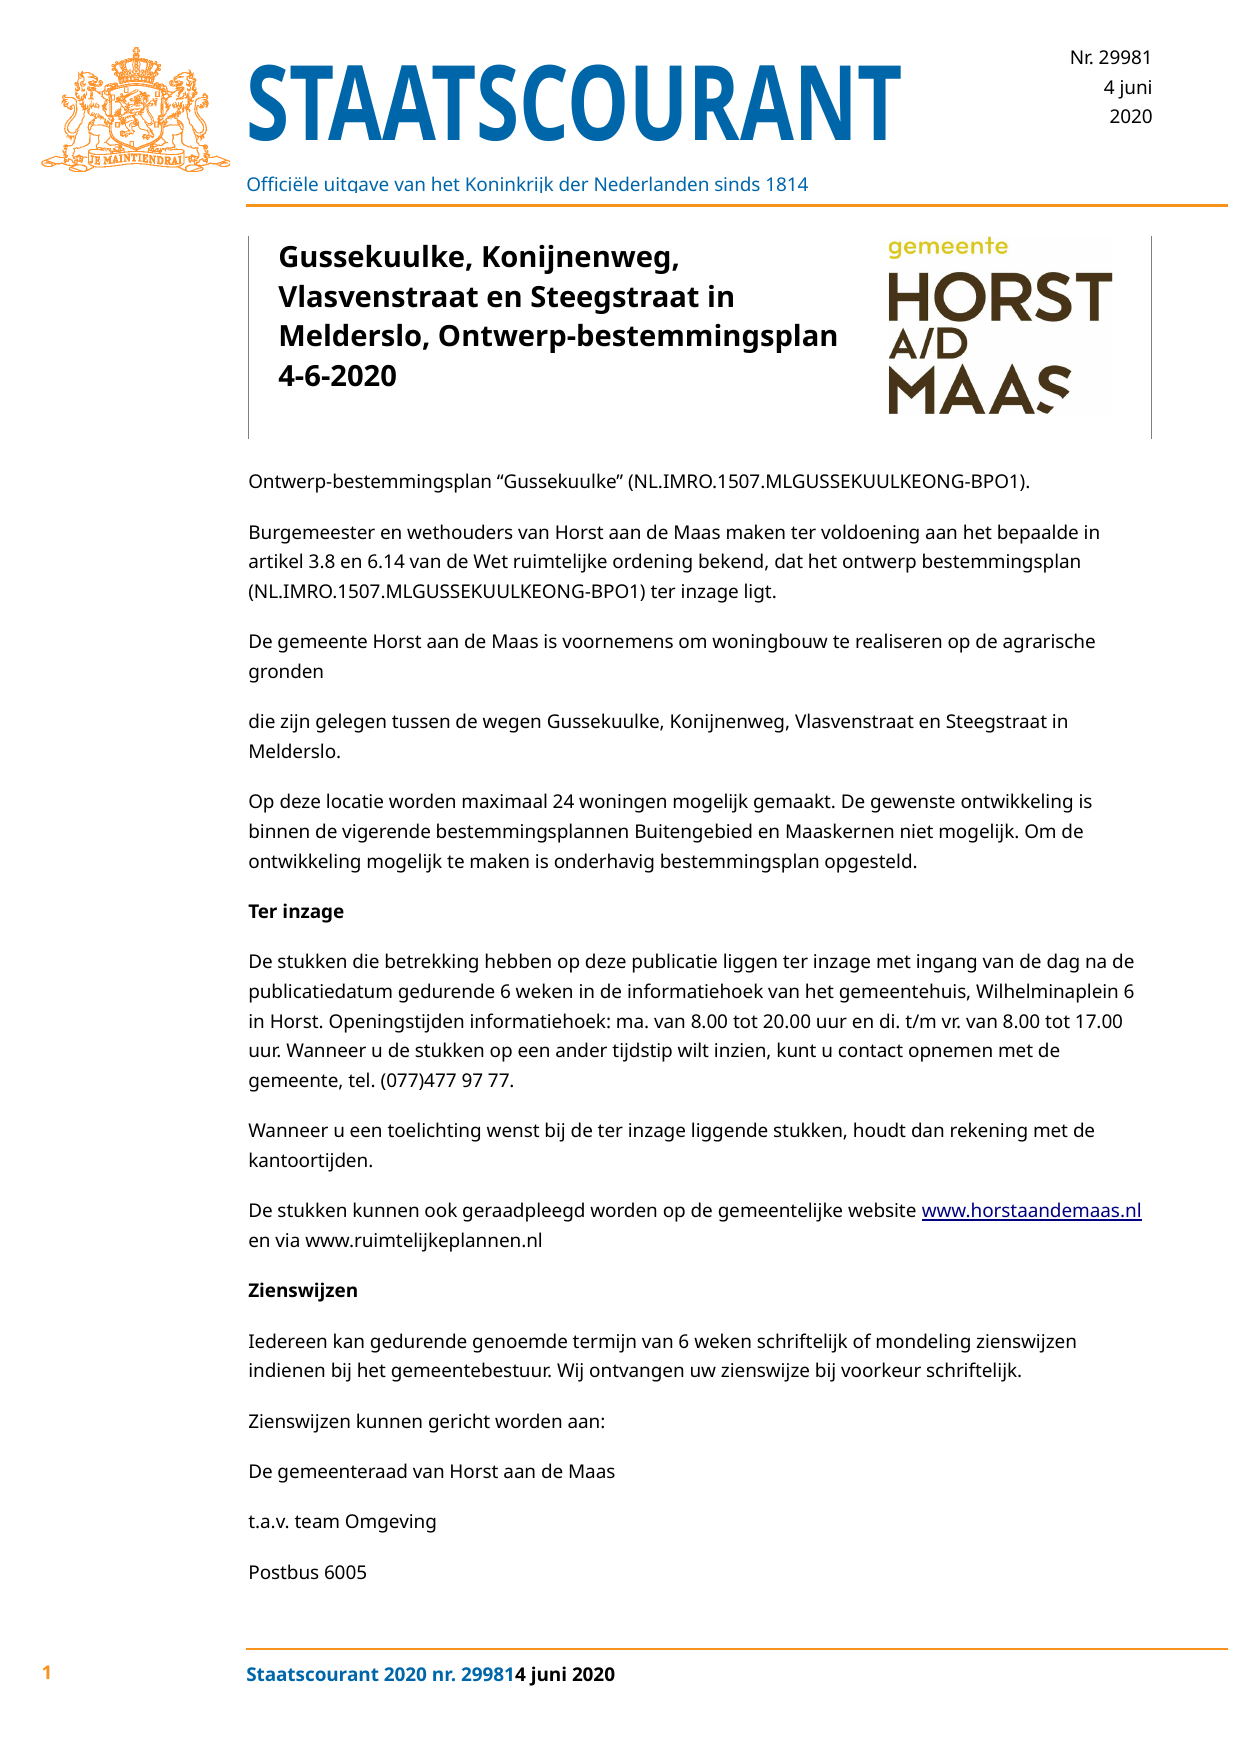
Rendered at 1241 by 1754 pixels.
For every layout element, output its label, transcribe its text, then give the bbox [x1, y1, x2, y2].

picture [888, 236, 1113, 414]
text De stukken kunnen ook geraadpleegd worden op de gemeentelijke website www.horstaandemaas.nl en via www.ruimtelijkeplannen.nl [248, 1197, 1152, 1253]
text t.a.v. team Omgeving [248, 1509, 1152, 1534]
text die zijn gelegen tussen de wegen Gussekuulke, Konijnenweg, Vlasvenstraat en Steegstraat in Melderslo. [248, 709, 1152, 764]
text Iedereen kan gedurende genoemde termijn van 6 weken schriftelijk of mondeling zienswijzen indienen bij het gemeentebestuur. Wij ontvangen uw zienswijze bij voorkeur schriftelijk. [248, 1328, 1152, 1383]
text Op deze locatie worden maximaal 24 woningen mogelijk gemaakt. De gewenste ontwikkeling is binnen de vigerende bestemmingsplannen Buitengebied en Maaskernen niet mogelijk. Om de ontwikkeling mogelijk te maken is onderhavig bestemmingsplan opgesteld. [248, 789, 1152, 873]
text Burgemeester en wethouders van Horst aan de Maas maken ter voldoening aan het bepaalde in artikel 3.8 en 6.14 van de Wet ruimtelijke ordening bekend, dat het ontwerp bestemmingsplan (NL.IMRO.1507.MLGUSSEKUULKEONG-BPO1) ter inzage ligt. [248, 519, 1152, 604]
table_header [1113, 236, 1151, 413]
text Ter inzage [248, 898, 1152, 924]
text Postbus 6005 [248, 1559, 1152, 1585]
text Zienswijzen kunnen gericht worden aan: [248, 1408, 1152, 1433]
table_header [850, 236, 888, 413]
table_header [850, 414, 1151, 439]
text Ontwerp-bestemmingsplan “Gussekuulke” (NL.IMRO.1507.MLGUSSEKUULKEONG-BPO1). [248, 469, 1152, 494]
text De gemeente Horst aan de Maas is voornemens om woningbouw te realiseren op de agrarische gronden [248, 629, 1152, 684]
text Zienswijzen [248, 1277, 1152, 1303]
table_header Gussekuulke, Konijnenweg, Vlasvenstraat en Steegstraat in Melderslo, Ontwerp-bestemmingsplan 4-6-2020 [249, 236, 850, 439]
text De gemeenteraad van Horst aan de Maas [248, 1458, 1152, 1484]
text Wanneer u een toelichting wenst bij de ter inzage liggende stukken, houdt dan rekening met de kantoortijden. [248, 1117, 1152, 1173]
picture [41, 47, 231, 172]
text De stukken die betrekking hebben op deze publicatie liggen ter inzage met ingang van de dag na de publicatiedatum gedurende 6 weken in de informatiehoek van het gemeentehuis, Wilhelminaplein 6 in Horst. Openingstijden informatiehoek: ma. van 8.00 tot 20.00 uur en di. t/m vr. van 8.00 tot 17.00 uur. Wanneer u de stukken op een ander tijdstip wilt inzien, kunt u contact opnemen met de gemeente, tel. (077)477 97 77. [248, 949, 1152, 1093]
